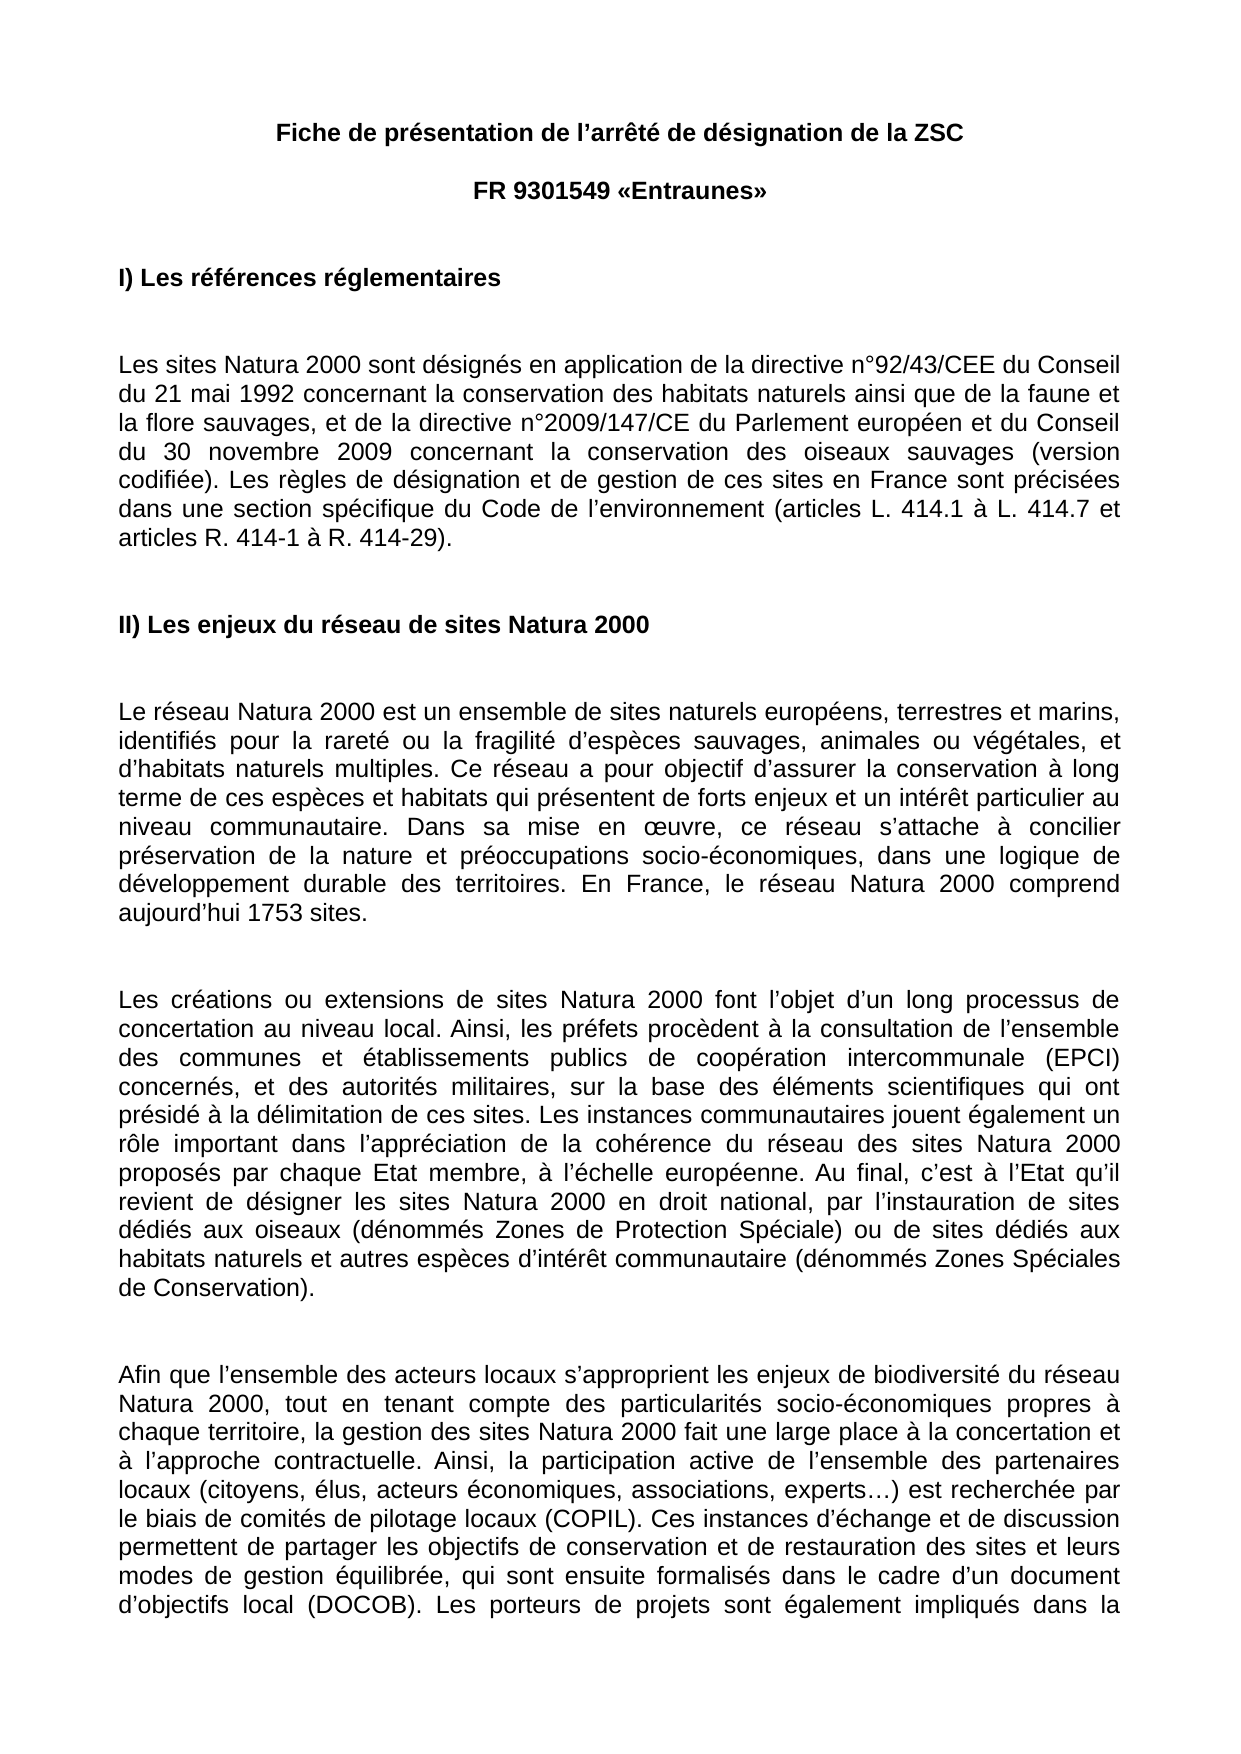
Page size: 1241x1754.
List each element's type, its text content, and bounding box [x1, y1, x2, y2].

text Le réseau Natura 2000 est un ensemble de sites naturels européens, terrestres et marins, identifiés pour la rareté ou la fragilité d’espèces sauvages, animales ou végétales, et d’habitats naturels multiples. Ce réseau a pour objectif d’assurer la conservation à long terme de ces espèces et habitats qui présentent de forts enjeux et un intérêt particulier au niveau communautaire. Dans sa mise en œuvre, ce réseau s’attache à concilier préservation de la nature et préoccupations socio-économiques, dans une logique de développement durable des territoires. En France, le réseau Natura 2000 comprend aujourd’hui 1753 sites. [118, 697, 1122, 927]
text Les créations ou extensions de sites Natura 2000 font l’objet d’un long processus de concertation au niveau local. Ainsi, les préfets procèdent à la consultation de l’ensemble des communes et établissements publics de coopération intercommunale (EPCI) concernés, et des autorités militaires, sur la base des éléments scientifiques qui ont présidé à la délimitation de ces sites. Les instances communautaires jouent également un rôle important dans l’appréciation de la cohérence du réseau des sites Natura 2000 proposés par chaque Etat membre, à l’échelle européenne. Au final, c’est à l’Etat qu’il revient de désigner les sites Natura 2000 en droit national, par l’instauration de sites dédiés aux oiseaux (dénommés Zones de Protection Spéciale) ou de sites dédiés aux habitats naturels et autres espèces d’intérêt communautaire (dénommés Zones Spéciales de Conservation). [118, 985, 1122, 1301]
text Les sites Natura 2000 sont désignés en application de la directive n°92/43/CEE du Conseil du 21 mai 1992 concernant la conservation des habitats naturels ainsi que de la faune et la flore sauvages, et de la directive n°2009/147/CE du Parlement européen et du Conseil du 30 novembre 2009 concernant la conservation des oiseaux sauvages (version codifiée). Les règles de désignation et de gestion de ces sites en France sont précisées dans une section spécifique du Code de l’environnement (articles L. 414.1 à L. 414.7 et articles R. 414-1 à R. 414-29). [118, 350, 1122, 551]
text FR 9301549 «Entraunes» [118, 176, 1122, 205]
text Fiche de présentation de l’arrêté de désignation de la ZSC [118, 118, 1122, 147]
text Afin que l’ensemble des acteurs locaux s’approprient les enjeux de biodiversité du réseau Natura 2000, tout en tenant compte des particularités socio-économiques propres à chaque territoire, la gestion des sites Natura 2000 fait une large place à la concertation et à l’approche contractuelle. Ainsi, la participation active de l’ensemble des partenaires locaux (citoyens, élus, acteurs économiques, associations, experts…) est recherchée par le biais de comités de pilotage locaux (COPIL). Ces instances d’échange et de discussion permettent de partager les objectifs de conservation et de restauration des sites et leurs modes de gestion équilibrée, qui sont ensuite formalisés dans le cadre d’un document d’objectifs local (DOCOB). Les porteurs de projets sont également impliqués dans la [118, 1360, 1122, 1618]
text I) Les références réglementaires [118, 263, 1122, 292]
text II) Les enjeux du réseau de sites Natura 2000 [118, 610, 1122, 638]
